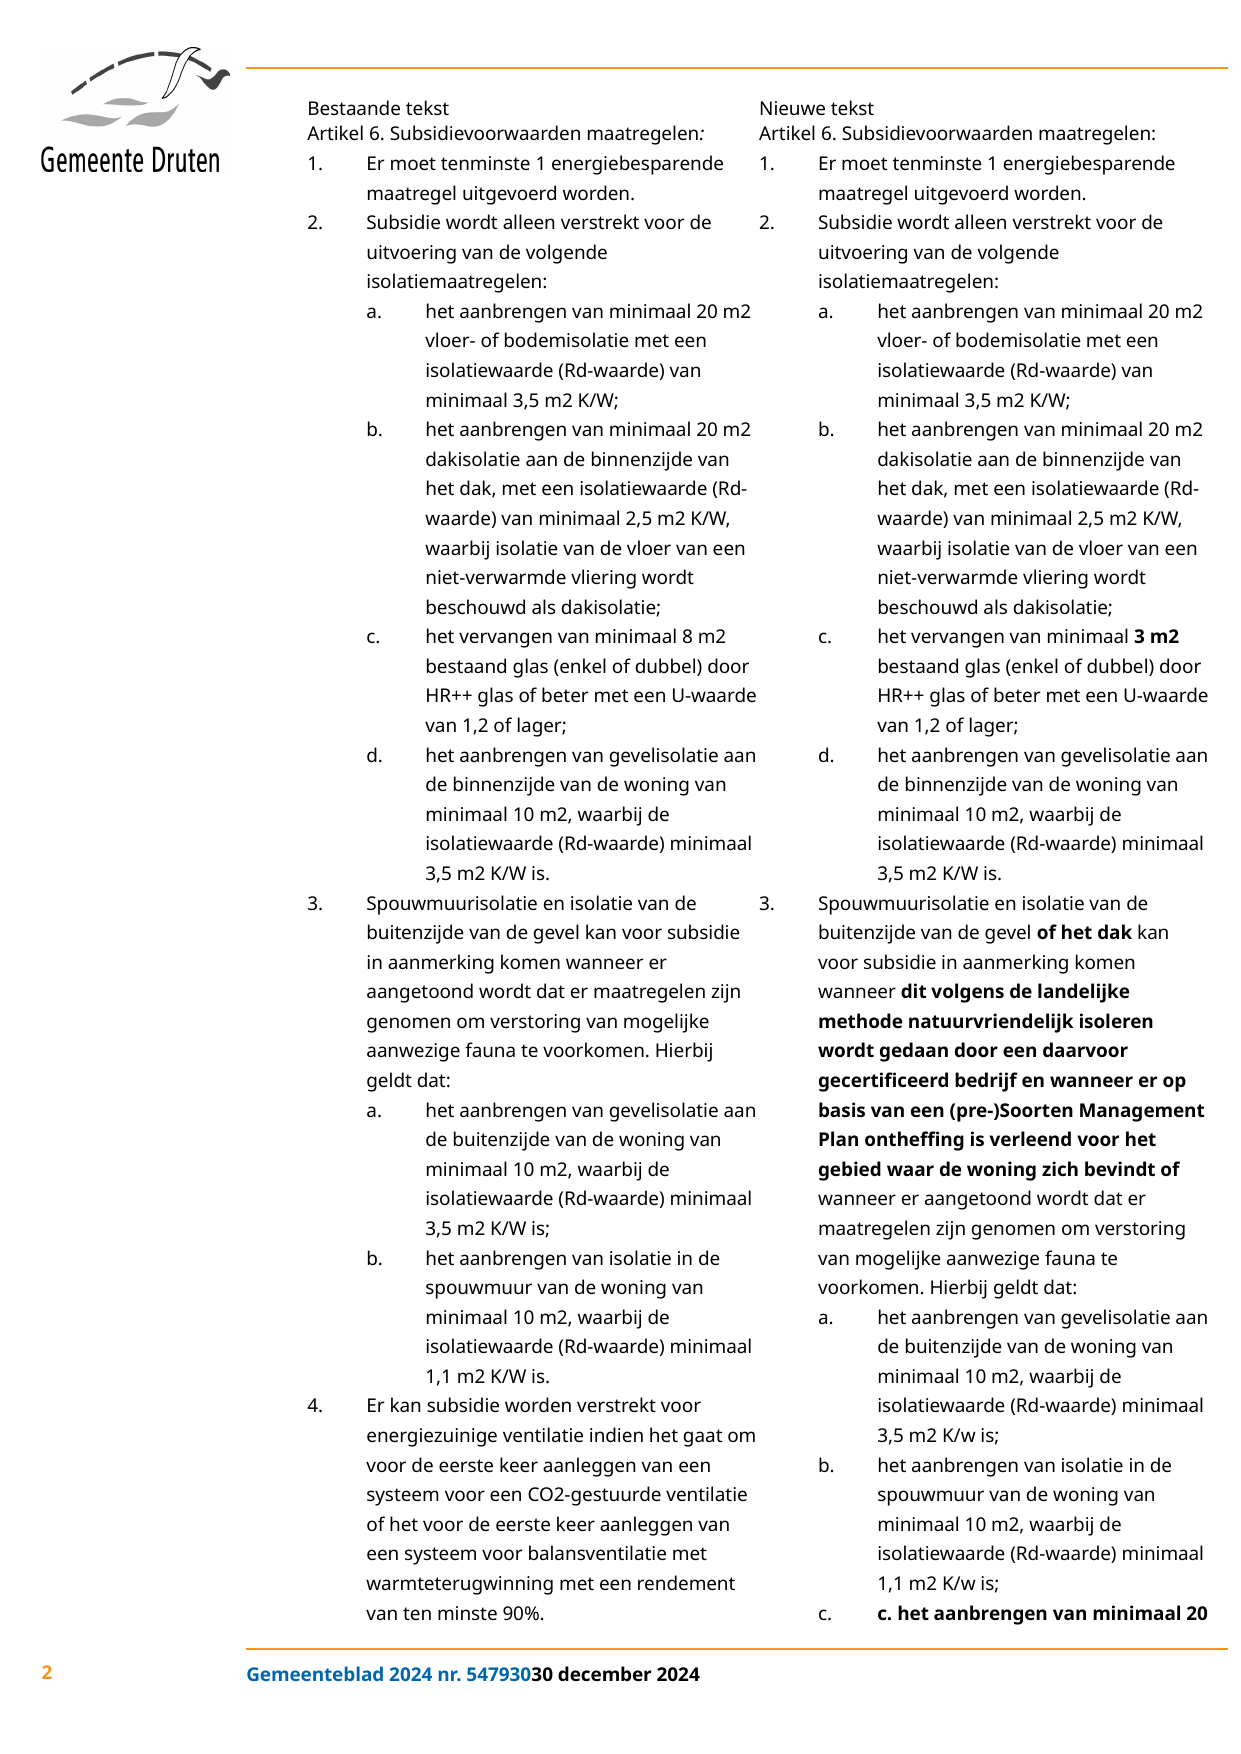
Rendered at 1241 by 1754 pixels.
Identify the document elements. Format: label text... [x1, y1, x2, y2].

table_header Bestaande tekst [307, 95, 759, 121]
table_cell Artikel 6. Subsidievoorwaarden maatregelen: Er moet tenminste 1 energiebesparende maatregel uitgevoerd worden. Subsidie wordt alleen verstrekt voor de uitvoering van de volgende isolatiemaatregelen: het aanbrengen van minimaal 20 m2 vloer- of bodemisolatie met een isolatiewaarde (Rd-waarde) van minimaal 3,5 m2 K/W; het aanbrengen van minimaal 20 m2 dakisolatie aan de binnenzijde van het dak, met een isolatiewaarde (Rd-waarde) van minimaal 2,5 m2 K/W, waarbij isolatie van de vloer van een niet-verwarmde vliering wordt beschouwd als dakisolatie; het vervangen van minimaal 3 m2 bestaand glas (enkel of dubbel) door HR++ glas of beter met een U-waarde van 1,2 of lager; het aanbrengen van gevelisolatie aan de binnenzijde van de woning van minimaal 10 m2, waarbij de isolatiewaarde (Rd-waarde) minimaal 3,5 m2 K/W is. Spouwmuurisolatie en isolatie van de buitenzijde van de gevel of het dak kan voor subsidie in aanmerking komen wanneer dit volgens de landelijke methode natuurvriendelijk isoleren wordt gedaan door een daarvoor gecertificeerd bedrijf en wanneer er op basis van een (pre-)Soorten Management Plan ontheffing is verleend voor het gebied waar de woning zich bevindt of wanneer er aangetoond wordt dat er maatregelen zijn genomen om verstoring van mogelijke aanwezige fauna te voorkomen. Hierbij geldt dat: het aanbrengen van gevelisolatie aan de buitenzijde van de woning van minimaal 10 m2, waarbij de isolatiewaarde (Rd-waarde) minimaal 3,5 m2 K/w is; het aanbrengen van isolatie in de spouwmuur van de woning van minimaal 10 m2, waarbij de isolatiewaarde (Rd-waarde) minimaal 1,1 m2 K/w is; c. het aanbrengen van minimaal 20 m2 dakisolatie aan de buitenzijde van het dak, met een isolatiewaarde (Rd-waarde) van minimaal 3,5 m2 K/w. Het college kan besluiten om af te wijken van de minimale oppervlakte eisen indien de maatregel aan het dak, de vloer, de spouw of de gevel niet aan de oppervlakte eisen, genoemd in dit artikel, kan voldoen. Er kan subsidie worden verstrekt voor energiezuinige ventilatie indien het gaat om voor de eerste keer aanleggen van een systeem voor een CO2-gestuurde ventilatie of het voor de eerste keer aanleggen van een systeem voor balansventilatie met warmteterugwinning met een rendement van ten minste 90%. Energiezuinige ventilatie zoals beschreven in lid 4 komt enkel voor subsidie in aanmerking in combinatie met isolatiemaatregelen. De aanvrager is verantwoordelijk voor het aantonen dat de maatregelen waarvoor subsidie wordt aangevraagd voldoen aan de bovenstaande specificaties. Dit kan bijvoorbeeld doormiddel van de specificaties op de offerte. Zowel maatregelen uitgevoerd door de aanvrager zelf als door een erkend (bouw)bedrijf komen in aanmerking voor subsidie mits de maatregelen voldoen aan de bovenstaande specificaties. Bij doe-het-zelf worden alleen de materiaalkosten vergoed. Arbeidskosten komen niet voor vergoeding in aanmerking. Ook worden de werkzaamheden aan de hand van deskundig advies of begeleiding goed en veilig uitgevoerd. [759, 121, 1211, 1612]
table_cell Artikel 6. Subsidievoorwaarden maatregelen: Er moet tenminste 1 energiebesparende maatregel uitgevoerd worden. Subsidie wordt alleen verstrekt voor de uitvoering van de volgende isolatiemaatregelen: het aanbrengen van minimaal 20 m2 vloer- of bodemisolatie met een isolatiewaarde (Rd-waarde) van minimaal 3,5 m2 K/W; het aanbrengen van minimaal 20 m2 dakisolatie aan de binnenzijde van het dak, met een isolatiewaarde (Rd-waarde) van minimaal 2,5 m2 K/W, waarbij isolatie van de vloer van een niet-verwarmde vliering wordt beschouwd als dakisolatie; het vervangen van minimaal 8 m2 bestaand glas (enkel of dubbel) door HR++ glas of beter met een U-waarde van 1,2 of lager; het aanbrengen van gevelisolatie aan de binnenzijde van de woning van minimaal 10 m2, waarbij de isolatiewaarde (Rd-waarde) minimaal 3,5 m2 K/W is. Spouwmuurisolatie en isolatie van de buitenzijde van de gevel kan voor subsidie in aanmerking komen wanneer er aangetoond wordt dat er maatregelen zijn genomen om verstoring van mogelijke aanwezige fauna te voorkomen. Hierbij geldt dat: het aanbrengen van gevelisolatie aan de buitenzijde van de woning van minimaal 10 m2, waarbij de isolatiewaarde (Rd-waarde) minimaal 3,5 m2 K/W is; het aanbrengen van isolatie in de spouwmuur van de woning van minimaal 10 m2, waarbij de isolatiewaarde (Rd-waarde) minimaal 1,1 m2 K/W is. Er kan subsidie worden verstrekt voor energiezuinige ventilatie indien het gaat om voor de eerste keer aanleggen van een systeem voor een CO2-gestuurde ventilatie of het voor de eerste keer aanleggen van een systeem voor balansventilatie met warmteterugwinning met een rendement van ten minste 90%. Energiezuinige ventilatie zoals beschreven in lid 4 komt enkel voor subsidie in aanmerking in combinatie met isolatiemaatregelen. De aanvrager is verantwoordelijk voor het aantonen dat de maatregelen waarvoor subsidie wordt aangevraagd voldoen aan de bovenstaande specificaties. Dit kan bijvoorbeeld doormiddel van de specificaties op de offerte. Zowel maatregelen uitgevoerd door de aanvrager zelf als door een erkend (bouw)bedrijf komen in aanmerking voor subsidie mits de maatregelen voldoen aan de bovenstaande specificaties. Bij doe-het-zelf worden alleen de materiaalkosten vergoed. Arbeidskosten komen niet voor vergoeding in aanmerking. Ook worden de werkzaamheden aan de hand van deskundig advies of begeleiding goed en veilig uitgevoerd. [307, 121, 759, 1612]
table_header Nieuwe tekst [759, 95, 1211, 121]
picture [41, 47, 231, 172]
